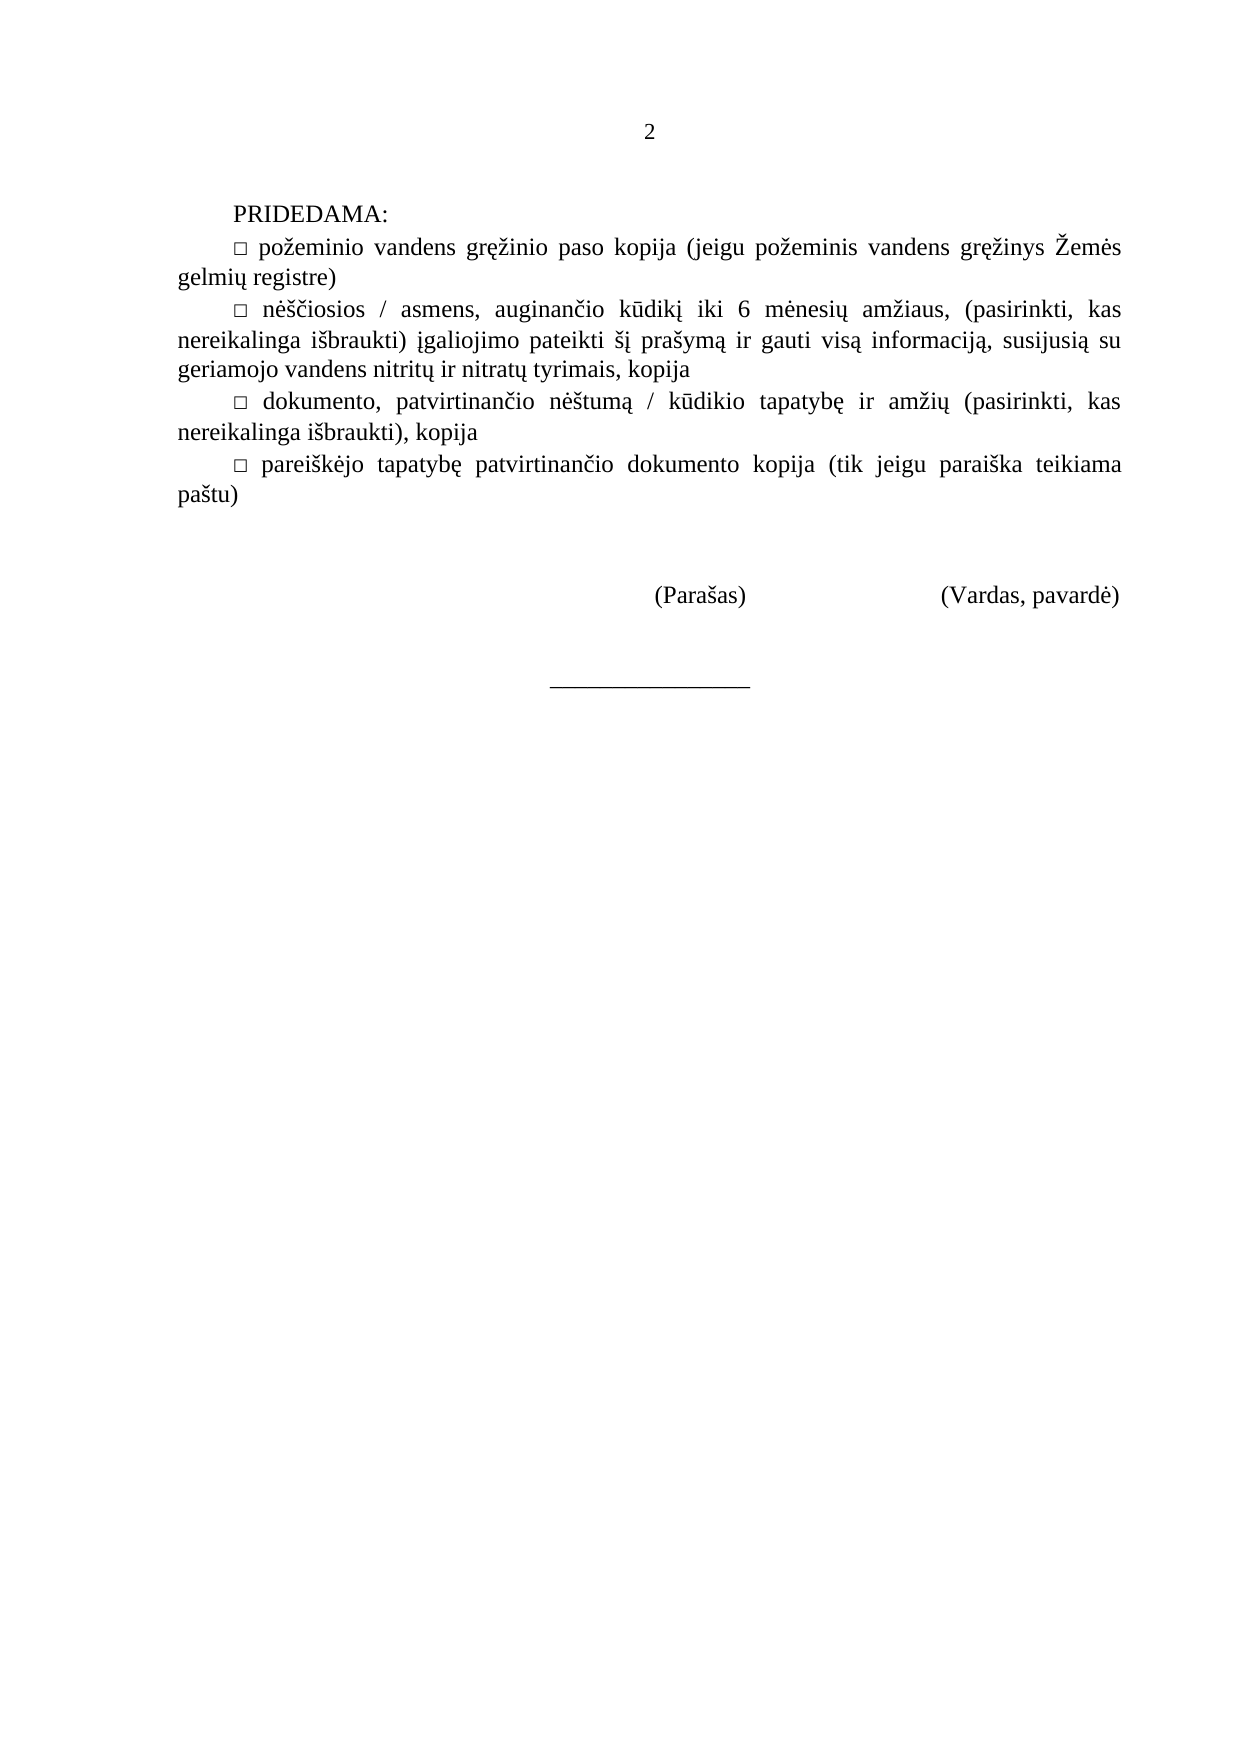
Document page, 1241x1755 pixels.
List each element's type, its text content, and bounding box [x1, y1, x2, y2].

text (Parašas) (Vardas, pavardė) [177, 581, 1122, 609]
text ☐ dokumento, patvirtinančio nėštumą / kūdikio tapatybę ir amžių (pasirinkti, kas nereikalinga išbraukti), kopija [177, 383, 1122, 446]
text PRIDEDAMA: [177, 199, 1122, 228]
text ☐ požeminio vandens gręžinio paso kopija (jeigu požeminis vandens gręžinys Žemės gelmių registre) [177, 228, 1122, 291]
text ☐ pareiškėjo tapatybę patvirtinančio dokumento kopija (tik jeigu paraiška teikiama paštu) [177, 446, 1122, 508]
text ________________ [177, 662, 1122, 691]
text ☐ nėščiosios / asmens, auginančio kūdikį iki 6 mėnesių amžiaus, (pasirinkti, kas nereikalinga išbraukti) įgaliojimo pateikti šį prašymą ir gauti visą informaciją, susijusią su geriamojo vandens nitritų ir nitratų tyrimais, kopija [177, 291, 1122, 383]
